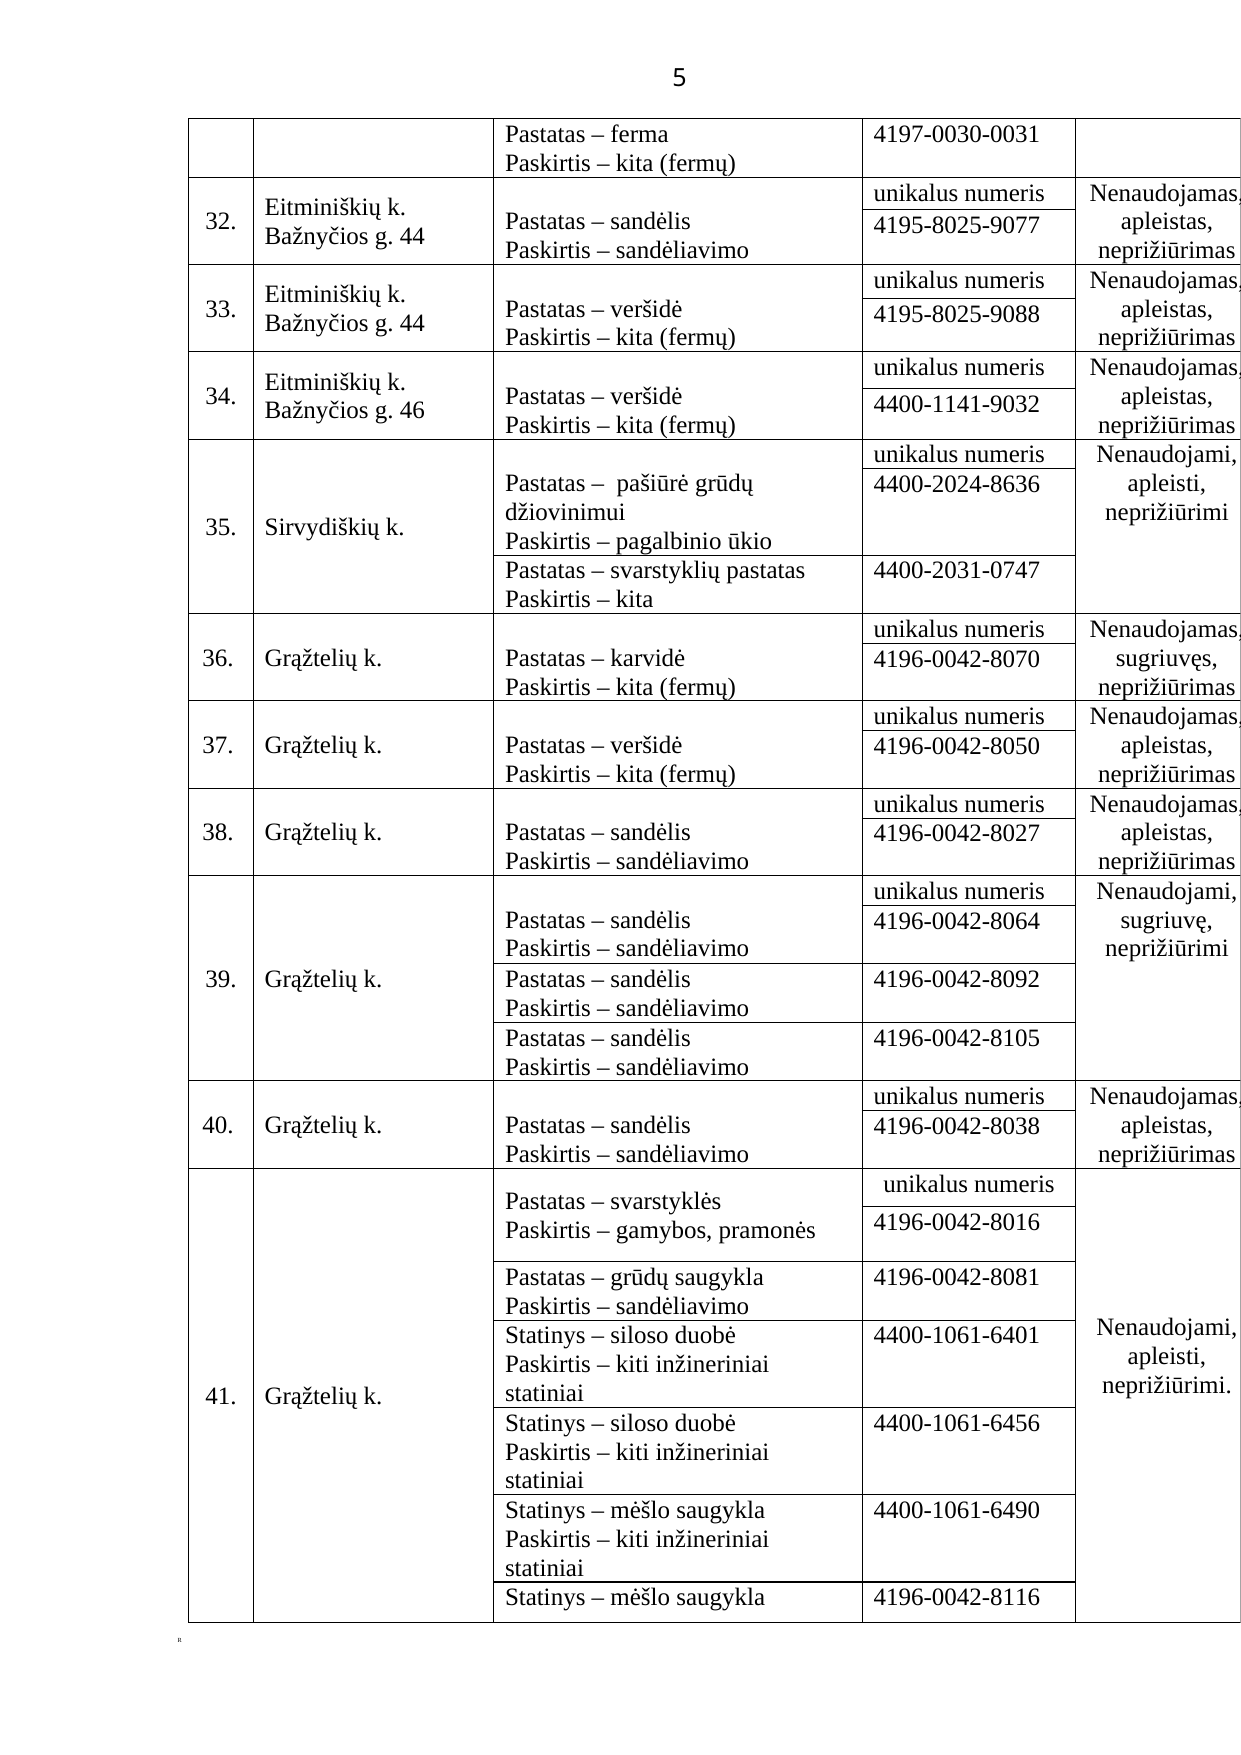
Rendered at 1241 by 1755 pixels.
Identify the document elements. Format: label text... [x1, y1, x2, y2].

table_cell 4400-1061-6490 [863, 1495, 1075, 1581]
table_cell Nenaudojami, sugriuvę, neprižiūrimi [1076, 876, 1240, 1080]
table_cell 4400-1061-6456 [863, 1408, 1075, 1494]
table_cell Grąžtelių k. [254, 701, 493, 788]
table_cell 4196-0042-8038 [863, 1111, 1075, 1168]
table_cell 4195-8025-9088 [863, 299, 1075, 351]
table_cell 4196-0042-8105 [863, 1023, 1075, 1080]
table_cell 4196-0042-8081 [863, 1262, 1075, 1319]
table_cell 4196-0042-8027 [863, 819, 1075, 875]
table_cell Sirvydiškių k. [254, 440, 493, 613]
table_cell 4400-2031-0747 [863, 556, 1075, 613]
table_cell 33. [189, 265, 253, 351]
table_cell Grąžtelių k. [254, 1169, 493, 1622]
table_cell Eitminiškių k. Bažnyčios g. 44 [254, 265, 493, 351]
table_cell Grąžtelių k. [254, 789, 493, 875]
table_cell 39. [189, 876, 253, 1080]
table_cell 41. [189, 1169, 253, 1622]
table_cell Pastatas – sandėlis Paskirtis – sandėliavimo [494, 964, 862, 1022]
table_cell Pastatas – grūdų saugykla Paskirtis – sandėliavimo [494, 1262, 862, 1319]
table_cell Grąžtelių k. [254, 876, 493, 1080]
table_cell Pastatas – sandėlis Paskirtis – sandėliavimo [494, 1081, 862, 1168]
table_cell Nenaudojamas, apleistas, neprižiūrimas [1076, 352, 1240, 438]
table_cell 4400-1061-6401 [863, 1321, 1075, 1407]
table_cell Statinys – mėšlo saugykla [494, 1583, 862, 1622]
table_cell Pastatas – pašiūrė grūdų džiovinimui Paskirtis – pagalbinio ūkio [494, 440, 862, 554]
table_cell 36. [189, 614, 253, 700]
table_cell 35. [189, 440, 253, 613]
table_cell 34. [189, 352, 253, 438]
table_cell 4196-0042-8092 [863, 964, 1075, 1022]
table_cell unikalus numeris [863, 1081, 1075, 1110]
table_cell Nenaudojami, apleisti, neprižiūrimi [1076, 440, 1240, 613]
table_cell unikalus numeris [863, 789, 1075, 817]
table_cell 32. [189, 178, 253, 264]
table_cell Nenaudojamas, sugriuvęs, neprižiūrimas [1076, 614, 1240, 700]
table_cell Pastatas – ferma Paskirtis – kita (fermų) [494, 119, 862, 177]
table_cell Nenaudojamas, apleistas, neprižiūrimas [1076, 178, 1240, 264]
table_cell 4196-0042-8116 [863, 1583, 1075, 1622]
table_cell 4196-0042-8016 [863, 1207, 1075, 1261]
table_cell unikalus numeris [863, 352, 1075, 388]
table_cell 40. [189, 1081, 253, 1168]
table_cell Eitminiškių k. Bažnyčios g. 44 [254, 178, 493, 264]
table_cell Pastatas – sandėlis Paskirtis – sandėliavimo [494, 178, 862, 264]
table_cell unikalus numeris [863, 1169, 1075, 1206]
table_cell unikalus numeris [863, 178, 1075, 209]
table_cell 4197-0030-0031 [863, 119, 1075, 177]
table_cell Pastatas – karvidė Paskirtis – kita (fermų) [494, 614, 862, 700]
table_cell 4196-0042-8070 [863, 644, 1075, 700]
table_cell unikalus numeris [863, 876, 1075, 905]
table_cell Statinys – siloso duobė Paskirtis – kiti inžineriniai statiniai [494, 1408, 862, 1494]
table_cell Pastatas – svarstyklės Paskirtis – gamybos, pramonės [494, 1169, 862, 1261]
table_cell Nenaudojamas, apleistas, neprižiūrimas [1076, 265, 1240, 351]
table_cell Nenaudojamas, apleistas, neprižiūrimas [1076, 1081, 1240, 1168]
table_cell Pastatas – veršidė Paskirtis – kita (fermų) [494, 352, 862, 438]
table_cell Pastatas – veršidė Paskirtis – kita (fermų) [494, 701, 862, 788]
table_cell [254, 119, 493, 177]
table_cell Grąžtelių k. [254, 1081, 493, 1168]
table_cell [1076, 119, 1240, 177]
table_cell 4196-0042-8064 [863, 906, 1075, 963]
table_cell Eitminiškių k. Bažnyčios g. 46 [254, 352, 493, 438]
table_cell 37. [189, 701, 253, 788]
table_cell unikalus numeris [863, 701, 1075, 730]
table_cell 4400-2024-8636 [863, 469, 1075, 554]
table_cell 4400-1141-9032 [863, 389, 1075, 438]
table_cell Grąžtelių k. [254, 614, 493, 700]
table_cell [189, 119, 253, 177]
table_cell Nenaudojamas, apleistas, neprižiūrimas [1076, 789, 1240, 875]
table_cell unikalus numeris [863, 440, 1075, 468]
table_cell unikalus numeris [863, 265, 1075, 298]
table_cell Pastatas – sandėlis Paskirtis – sandėliavimo [494, 1023, 862, 1080]
table_cell Pastatas – svarstyklių pastatas Paskirtis – kita [494, 556, 862, 613]
table_cell Pastatas – veršidė Paskirtis – kita (fermų) [494, 265, 862, 351]
table_cell Statinys – mėšlo saugykla Paskirtis – kiti inžineriniai statiniai [494, 1495, 862, 1581]
table_cell 38. [189, 789, 253, 875]
table_cell Nenaudojamas, apleistas, neprižiūrimas [1076, 701, 1240, 788]
table_cell 4195-8025-9077 [863, 210, 1075, 264]
table_cell Nenaudojami, apleisti, neprižiūrimi. [1076, 1169, 1240, 1622]
table_cell 4196-0042-8050 [863, 731, 1075, 788]
table_cell Statinys – siloso duobė Paskirtis – kiti inžineriniai statiniai [494, 1321, 862, 1407]
table_cell Pastatas – sandėlis Paskirtis – sandėliavimo [494, 789, 862, 875]
table_cell unikalus numeris [863, 614, 1075, 643]
table_cell Pastatas – sandėlis Paskirtis – sandėliavimo [494, 876, 862, 963]
